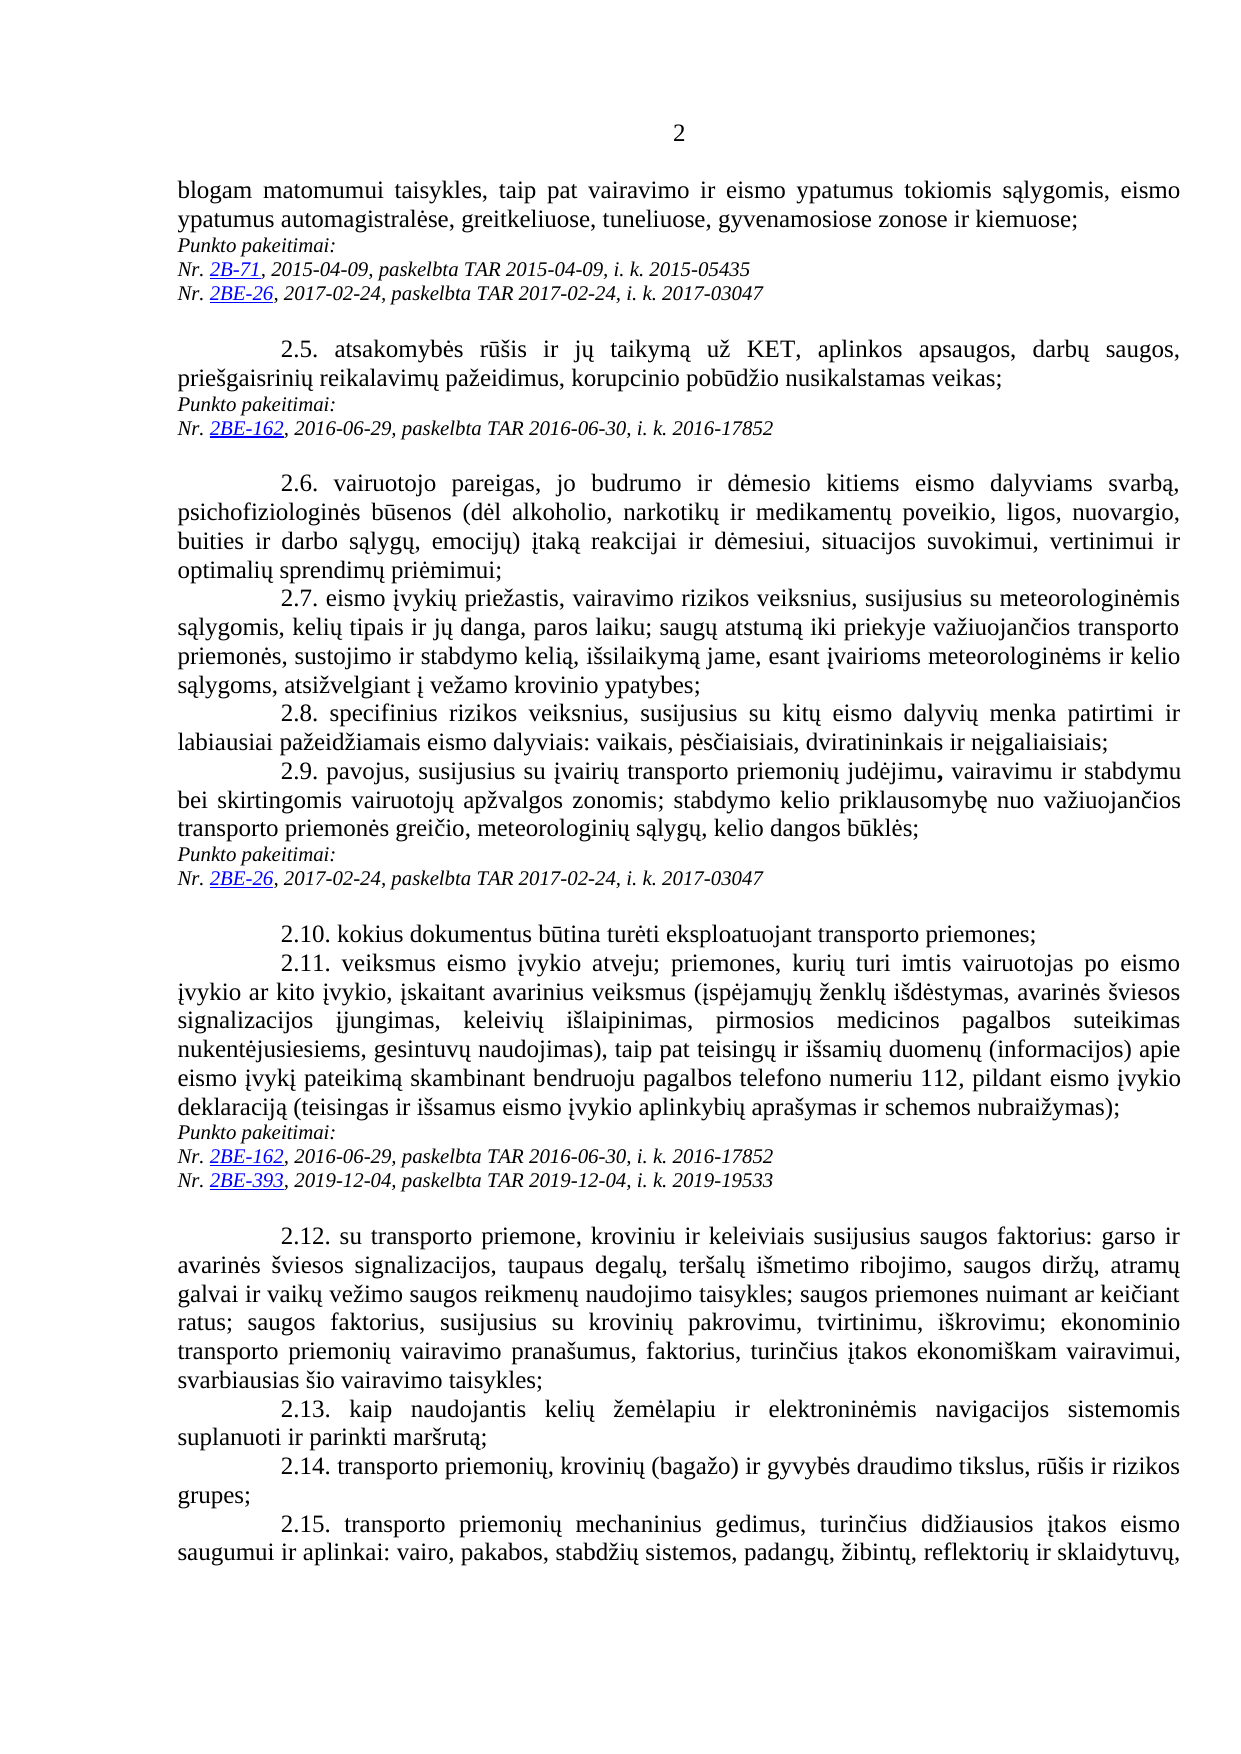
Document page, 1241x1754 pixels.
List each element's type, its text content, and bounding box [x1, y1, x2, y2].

text Punkto pakeitimai: [177, 1120, 1181, 1144]
text 2.8. specifinius rizikos veiksnius, susijusius su kitų eismo dalyvių menka patirtimi ir labiausiai pažeidžiamais eismo dalyviais: vaikais, pėsčiaisiais, dviratininkais ir neįgaliaisiais; [177, 698, 1181, 756]
text Punkto pakeitimai: [177, 842, 1181, 866]
text blogam matomumui taisykles, taip pat vairavimo ir eismo ypatumus tokiomis sąlygomis, eismo ypatumus automagistralėse, greitkeliuose, tuneliuose, gyvenamosiose zonose ir kiemuose; [177, 176, 1181, 233]
text Nr. 2B-71, 2015-04-09, paskelbta TAR 2015-04-09, i. k. 2015-05435 [177, 257, 1181, 281]
text 2.9. pavojus, susijusius su įvairių transporto priemonių judėjimu, vairavimu ir stabdymu bei skirtingomis vairuotojų apžvalgos zonomis; stabdymo kelio priklausomybę nuo važiuojančios transporto priemonės greičio, meteorologinių sąlygų, kelio dangos būklės; [177, 756, 1181, 842]
text 2.15. transporto priemonių mechaninius gedimus, turinčius didžiausios įtakos eismo saugumui ir aplinkai: vairo, pakabos, stabdžių sistemos, padangų, žibintų, reflektorių ir sklaidytuvų, [177, 1509, 1181, 1566]
text Nr. 2BE-162, 2016-06-29, paskelbta TAR 2016-06-30, i. k. 2016-17852 [177, 416, 1181, 440]
text Nr. 2BE-393, 2019-12-04, paskelbta TAR 2019-12-04, i. k. 2019-19533 [177, 1168, 1181, 1192]
text Punkto pakeitimai: [177, 233, 1181, 257]
text Punkto pakeitimai: [177, 392, 1181, 416]
text 2.12. su transporto priemone, kroviniu ir keleiviais susijusius saugos faktorius: garso ir avarinės šviesos signalizacijos, taupaus degalų, teršalų išmetimo ribojimo, saugos diržų, atramų galvai ir vaikų vežimo saugos reikmenų naudojimo taisykles; saugos priemones nuimant ar keičiant ratus; saugos faktorius, susijusius su krovinių pakrovimu, tvirtinimu, iškrovimu; ekonominio transporto priemonių vairavimo pranašumus, faktorius, turinčius įtakos ekonomiškam vairavimui, svarbiausias šio vairavimo taisykles; [177, 1221, 1181, 1394]
text 2.6. vairuotojo pareigas, jo budrumo ir dėmesio kitiems eismo dalyviams svarbą, psichofiziologinės būsenos (dėl alkoholio, narkotikų ir medikamentų poveikio, ligos, nuovargio, buities ir darbo sąlygų, emocijų) įtaką reakcijai ir dėmesiui, situacijos suvokimui, vertinimui ir optimalių sprendimų priėmimui; [177, 468, 1181, 583]
text 2.7. eismo įvykių priežastis, vairavimo rizikos veiksnius, susijusius su meteorologinėmis sąlygomis, kelių tipais ir jų danga, paros laiku; saugų atstumą iki priekyje važiuojančios transporto priemonės, sustojimo ir stabdymo kelią, išsilaikymą jame, esant įvairioms meteorologinėms ir kelio sąlygoms, atsižvelgiant į vežamo krovinio ypatybes; [177, 583, 1181, 698]
text 2.5. atsakomybės rūšis ir jų taikymą už KET, aplinkos apsaugos, darbų saugos, priešgaisrinių reikalavimų pažeidimus, korupcinio pobūdžio nusikalstamas veikas; [177, 334, 1181, 392]
text 2.10. kokius dokumentus būtina turėti eksploatuojant transporto priemones; [177, 919, 1181, 948]
text 2.13. kaip naudojantis kelių žemėlapiu ir elektroninėmis navigacijos sistemomis suplanuoti ir parinkti maršrutą; [177, 1394, 1181, 1451]
text Nr. 2BE-162, 2016-06-29, paskelbta TAR 2016-06-30, i. k. 2016-17852 [177, 1144, 1181, 1168]
text 2.14. transporto priemonių, krovinių (bagažo) ir gyvybės draudimo tikslus, rūšis ir rizikos grupes; [177, 1451, 1181, 1509]
text 2.11. veiksmus eismo įvykio atveju; priemones, kurių turi imtis vairuotojas po eismo įvykio ar kito įvykio, įskaitant avarinius veiksmus (įspėjamųjų ženklų išdėstymas, avarinės šviesos signalizacijos įjungimas, keleivių išlaipinimas, pirmosios medicinos pagalbos suteikimas nukentėjusiesiems, gesintuvų naudojimas), taip pat teisingų ir išsamių duomenų (informacijos) apie eismo įvykį pateikimą skambinant bendruoju pagalbos telefono numeriu 112, pildant eismo įvykio deklaraciją (teisingas ir išsamus eismo įvykio aplinkybių aprašymas ir schemos nubraižymas); [177, 948, 1181, 1120]
text Nr. 2BE-26, 2017-02-24, paskelbta TAR 2017-02-24, i. k. 2017-03047 [177, 281, 1181, 305]
text Nr. 2BE-26, 2017-02-24, paskelbta TAR 2017-02-24, i. k. 2017-03047 [177, 866, 1181, 890]
